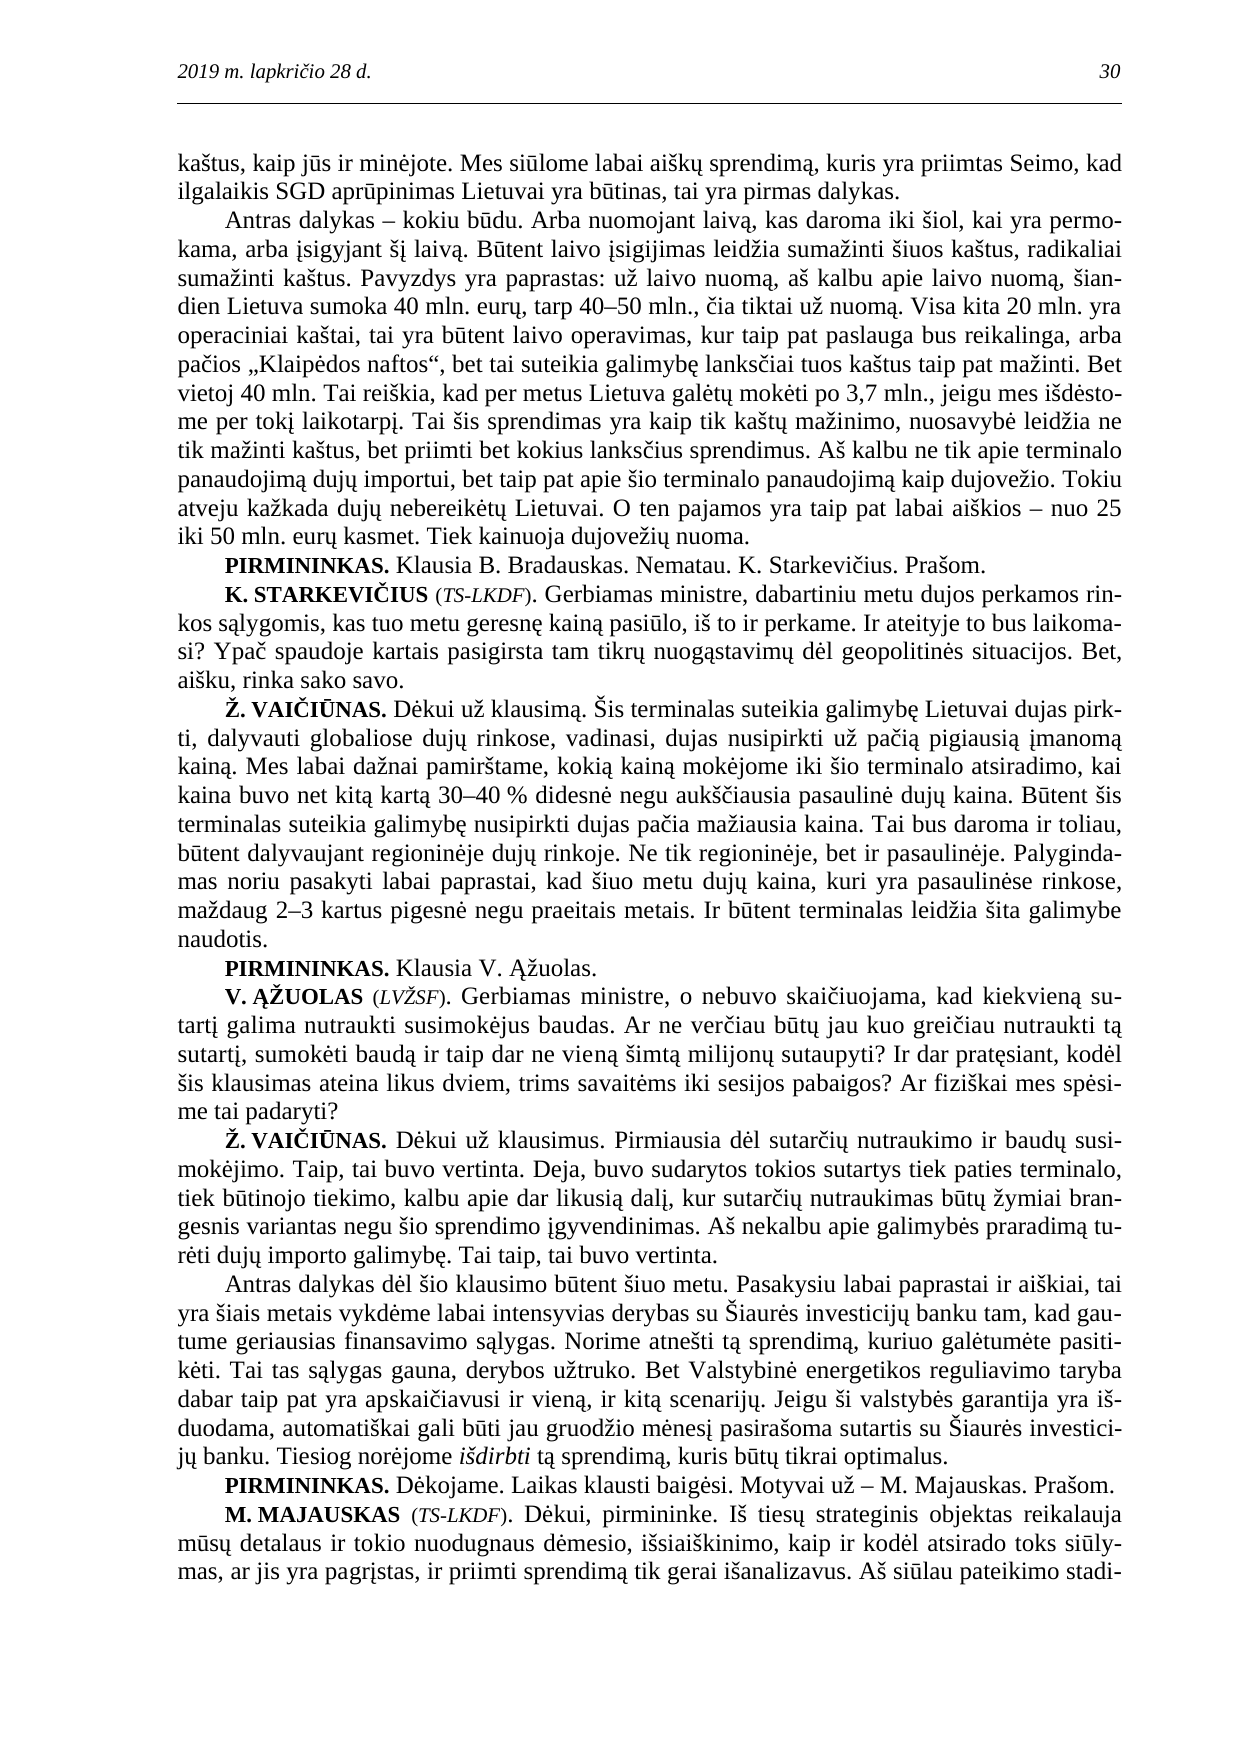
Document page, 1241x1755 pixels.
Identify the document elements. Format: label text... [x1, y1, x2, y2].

text Ž. VAIČIŪNAS. Dė­kui už klau­si­mą. Šis ter­mi­na­las su­tei­kia ga­li­my­bę Lie­tu­vai du­jas pirk­ti, da­ly­vau­ti glo­ba­lio­se du­jų rin­ko­se, va­di­na­si, du­jas nu­si­pirk­ti už pa­čią pi­giau­sią įma­no­mą kai­ną. Mes la­bai daž­nai pa­mirš­ta­me, ko­kią kai­ną mo­kė­jo­me iki šio ter­mi­na­lo at­si­ra­di­mo, kai kai­na bu­vo net ki­tą kar­tą 30–40 % di­des­nė ne­gu aukš­čiau­sia pa­sau­li­nė du­jų kai­na. Bū­tent šis ter­mi­na­las su­tei­kia ga­li­my­bę nu­si­pirk­ti du­jas pa­čia ma­žiau­sia kai­na. Tai bus da­ro­ma ir to­liau, bū­tent da­ly­vau­jant re­gio­ni­nė­je du­jų rin­ko­je. Ne tik re­gio­ni­nė­je, bet ir pa­sau­li­nė­je. Pa­ly­gin­da­mas no­riu pa­sa­ky­ti la­bai pa­pras­tai, kad šiuo me­tu du­jų kai­na, ku­ri yra pa­sau­li­nė­se rin­ko­se, maž­daug 2–3 kar­tus pi­ges­nė ne­gu pra­ei­tais me­tais. Ir bū­tent ter­mi­na­las lei­džia ši­ta ga­li­my­be nau­do­tis. [177, 694, 1122, 953]
text PIRMININKAS. Dė­ko­ja­me. Lai­kas klaus­ti bai­gė­si. Mo­ty­vai už – M. Ma­jaus­kas. Pra­šom. [177, 1470, 1122, 1499]
text Ant­ras da­ly­kas dėl šio klau­si­mo bū­tent šiuo me­tu. Pa­sa­ky­siu la­bai pa­pras­tai ir aiš­kiai, tai yra šiais me­tais vyk­dė­me la­bai in­ten­sy­vias de­ry­bas su Šiau­rės in­ves­ti­ci­jų ban­ku tam, kad gau­tu­me ge­riau­sias fi­nan­sa­vi­mo są­ly­gas. No­ri­me at­neš­ti tą spren­di­mą, ku­riuo ga­lė­tu­mė­te pa­si­ti­kė­ti. Tai tas są­ly­gas gau­na, de­ry­bos už­tru­ko. Bet Vals­ty­bi­nė ener­ge­ti­kos re­gu­lia­vi­mo ta­ry­ba da­bar taip pat yra ap­skai­čia­vu­si ir vie­ną, ir ki­tą sce­na­ri­jų. Jei­gu ši vals­ty­bės ga­ran­ti­ja yra iš­duo­da­ma, au­to­ma­tiš­kai ga­li bū­ti jau gruo­džio mė­ne­sį pa­si­ra­šo­ma su­tar­tis su Šiau­rės in­ves­ti­ci­jų ban­ku. Tie­siog no­rė­jo­me iš­dirb­ti tą spren­di­mą, ku­ris bū­tų tik­rai op­ti­ma­lus. [177, 1269, 1122, 1470]
text PIRMININKAS. Klau­sia V. Ąžuo­las. [177, 953, 1122, 981]
text V. ĄŽUOLAS (LVŽSF). Ger­bia­mas mi­nist­re, o ne­bu­vo skai­čiuo­ja­ma, kad kiek­vie­ną su­tar­tį ga­li­ma nu­trauk­ti su­si­mo­kė­jus bau­das. Ar ne ver­čiau bū­tų jau kuo grei­čiau nu­trauk­ti tą su­tar­tį, su­mo­kė­ti bau­dą ir taip dar ne vie­ną šim­tą mi­li­jo­nų su­tau­py­ti? Ir dar pra­tę­siant, ko­dėl šis klau­si­mas at­ei­na li­kus dviem, trims sa­vai­tėms iki se­si­jos pa­bai­gos? Ar fi­ziš­kai mes spė­si­me tai pa­da­ry­ti? [177, 981, 1122, 1125]
text PIRMININKAS. Klau­sia B. Bra­daus­kas. Ne­ma­tau. K. Star­ke­vi­čius. Pra­šom. [177, 550, 1122, 579]
text Ant­ras da­ly­kas – ko­kiu bū­du. Ar­ba nuo­mo­jant lai­vą, kas da­ro­ma iki šiol, kai yra per­mo­ka­ma, ar­ba įsi­gy­jant šį lai­vą. Bū­tent lai­vo įsi­gi­ji­mas lei­džia su­ma­žin­ti šiuos kaš­tus, ra­di­ka­liai su­ma­žin­ti kaš­tus. Pa­vyz­dys yra pa­pras­tas: už lai­vo nu­omą, aš kal­bu apie lai­vo nu­omą, šian­dien Lie­tu­va su­mo­ka 40 mln. eu­rų, tarp 40–50 mln., čia tik­tai už nu­omą. Vi­sa ki­ta 20 mln. yra ope­ra­ci­niai kaš­tai, tai yra bū­tent lai­vo ope­ra­vi­mas, kur taip pat pa­slau­ga bus rei­ka­lin­ga, ar­ba pa­čios „Klai­pė­dos naf­tos“, bet tai su­tei­kia ga­li­my­bę lanks­čiai tuos kaš­tus taip pat ma­žin­ti. Bet vie­toj 40 mln. Tai reiš­kia, kad per me­tus Lie­tu­va ga­lė­tų mo­kė­ti po 3,7 mln., jei­gu mes iš­dės­to­me per to­kį lai­ko­tar­pį. Tai šis spren­di­mas yra kaip tik kaš­tų ma­ži­ni­mo, nuo­sa­vy­bė lei­džia ne tik ma­žin­ti kaš­tus, bet pri­im­ti bet ko­kius lanks­čius spren­di­mus. Aš kal­bu ne tik apie ter­mi­na­lo pa­nau­do­ji­mą du­jų im­por­tui, bet taip pat apie šio ter­mi­na­lo pa­nau­do­ji­mą kaip du­jo­ve­žio. To­kiu at­ve­ju kaž­ka­da du­jų ne­be­rei­kė­tų Lie­tu­vai. O ten pa­ja­mos yra taip pat la­bai aiš­kios – nuo 25 iki 50 mln. eu­rų kas­met. Tiek kai­nuo­ja du­jo­ve­žių nu­oma. [177, 205, 1122, 550]
text kaš­tus, kaip jūs ir mi­nė­jo­te. Mes siū­lo­me la­bai aiš­kų spren­di­mą, ku­ris yra pri­im­tas Sei­mo, kad il­ga­lai­kis SGD ap­rū­pi­ni­mas Lie­tu­vai yra bū­ti­nas, tai yra pir­mas da­ly­kas. [177, 148, 1122, 205]
text M. MAJAUSKAS (TS-LKDF). Dė­kui, pir­mi­nin­ke. Iš tie­sų stra­te­gi­nis ob­jek­tas rei­ka­lau­ja mū­sų de­ta­laus ir to­kio nuo­dug­naus dė­me­sio, iš­si­aiš­ki­ni­mo, kaip ir ko­dėl at­si­ra­do toks siū­ly­mas, ar jis yra pa­grįs­tas, ir pri­im­ti spren­di­mą tik ge­rai iš­ana­li­za­vus. Aš siū­lau pa­tei­ki­mo sta­di­ [177, 1499, 1122, 1585]
text K. STARKEVIČIUS (TS-LKDF). Ger­bia­mas mi­nist­re, da­bar­ti­niu me­tu du­jos per­ka­mos rin­kos są­ly­go­mis, kas tuo me­tu ge­res­nę kai­ną pa­siū­lo, iš to ir per­ka­me. Ir at­ei­ty­je to bus lai­ko­ma­si? Ypač spau­do­je kar­tais pa­si­girs­ta tam tik­rų nuo­gąs­ta­vi­mų dėl ge­o­po­li­ti­nės si­tu­a­ci­jos. Bet, aiš­ku, rin­ka sa­ko sa­vo. [177, 579, 1122, 694]
text Ž. VAIČIŪNAS. Dė­kui už klau­si­mus. Pir­miau­sia dėl su­tar­čių nu­trau­ki­mo ir bau­dų su­si­mo­kė­ji­mo. Taip, tai bu­vo ver­tin­ta. De­ja, bu­vo su­da­ry­tos to­kios su­tar­tys tiek pa­ties ter­mi­na­lo, tiek bū­ti­no­jo tie­ki­mo, kal­bu apie dar li­ku­sią da­lį, kur su­tar­čių nu­trau­ki­mas bū­tų žy­miai bran­ges­nis va­rian­tas ne­gu šio spren­di­mo įgy­ven­di­ni­mas. Aš ne­kal­bu apie ga­li­my­bės pra­ra­di­mą tu­rė­ti du­jų im­por­to ga­li­my­bę. Tai taip, tai bu­vo ver­tin­ta. [177, 1125, 1122, 1269]
